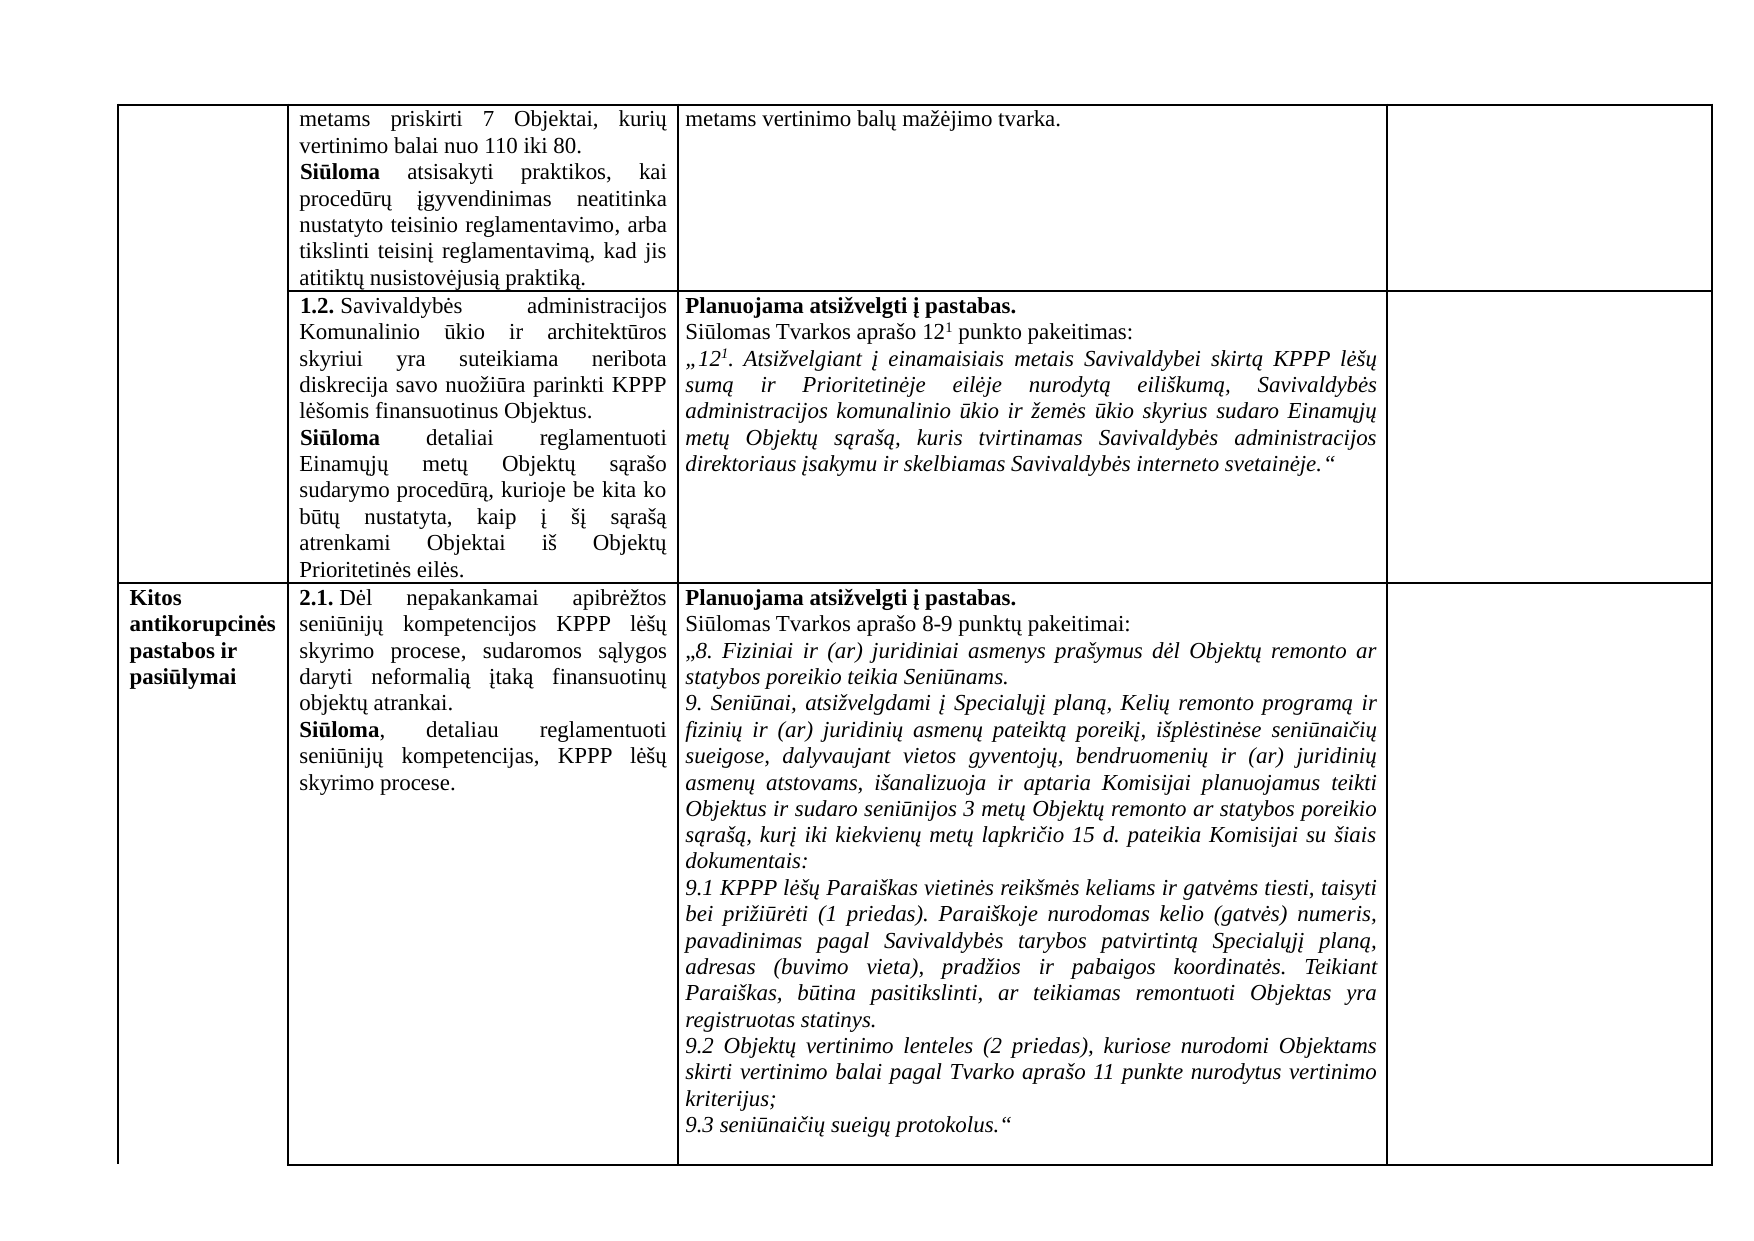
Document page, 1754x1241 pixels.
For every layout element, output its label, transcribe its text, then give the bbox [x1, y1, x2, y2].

table_cell [1388, 292, 1711, 582]
table_cell Savivaldybės administracijos Komunalinio ūkio ir architektūros skyriui yra suteikiama neribota diskrecija savo nuožiūra parinkti KPPP lėšomis finansuotinus Objektus. Siūloma detaliai reglamentuoti Einamųjų metų Objektų sąrašo sudarymo procedūrą, kurioje be kita ko būtų nustatyta, kaip į šį sąrašą atrenkami Objektai iš Objektų Prioritetinės eilės. [289, 292, 677, 582]
table_cell [1388, 584, 1711, 1164]
table_cell [1388, 106, 1711, 290]
table_cell metams vertinimo balų mažėjimo tvarka. [679, 106, 1386, 290]
table_cell [119, 106, 287, 582]
table_cell Planuojama atsižvelgti į pastabas. Siūlomas Tvarkos aprašo 121 punkto pakeitimas: „121. Atsižvelgiant į einamaisiais metais Savivaldybei skirtą KPPP lėšų sumą ir Prioritetinėje eilėje nurodytą eiliškumą, Savivaldybės administracijos komunalinio ūkio ir žemės ūkio skyrius sudaro Einamųjų metų Objektų sąrašą, kuris tvirtinamas Savivaldybės administracijos direktoriaus įsakymu ir skelbiamas Savivaldybės interneto svetainėje.“ [679, 292, 1386, 582]
table_cell Kitos antikorupcinės pastabos ir pasiūlymai [119, 584, 287, 1164]
table_cell Planuojama atsižvelgti į pastabas. Siūlomas Tvarkos aprašo 8-9 punktų pakeitimai: „8. Fiziniai ir (ar) juridiniai asmenys prašymus dėl Objektų remonto ar statybos poreikio teikia Seniūnams. 9. Seniūnai, atsižvelgdami į Specialųjį planą, Kelių remonto programą ir fizinių ir (ar) juridinių asmenų pateiktą poreikį, išplėstinėse seniūnaičių sueigose, dalyvaujant vietos gyventojų, bendruomenių ir (ar) juridinių asmenų atstovams, išanalizuoja ir aptaria Komisijai planuojamus teikti Objektus ir sudaro seniūnijos 3 metų Objektų remonto ar statybos poreikio sąrašą, kurį iki kiekvienų metų lapkričio 15 d. pateikia Komisijai su šiais dokumentais: 9.1 KPPP lėšų Paraiškas vietinės reikšmės keliams ir gatvėms tiesti, taisyti bei prižiūrėti (1 priedas). Paraiškoje nurodomas kelio (gatvės) numeris, pavadinimas pagal Savivaldybės tarybos patvirtintą Specialųjį planą, adresas (buvimo vieta), pradžios ir pabaigos koordinatės. Teikiant Paraiškas, būtina pasitikslinti, ar teikiamas remontuoti Objektas yra registruotas statinys. 9.2 Objektų vertinimo lenteles (2 priedas), kuriose nurodomi Objektams skirti vertinimo balai pagal Tvarko aprašo 11 punkte nurodytus vertinimo kriterijus; 9.3 seniūnaičių sueigų protokolus.“ [679, 584, 1386, 1164]
table_cell metams priskirti 7 Objektai, kurių vertinimo balai nuo 110 iki 80. Siūloma atsisakyti praktikos, kai procedūrų įgyvendinimas neatitinka nustatyto teisinio reglamentavimo, arba tikslinti teisinį reglamentavimą, kad jis atitiktų nusistovėjusią praktiką. [289, 106, 677, 290]
table_cell 2.1. Dėl nepakankamai apibrėžtos seniūnijų kompetencijos KPPP lėšų skyrimo procese, sudaromos sąlygos daryti neformalią įtaką finansuotinų objektų atrankai. Siūloma, detaliau reglamentuoti seniūnijų kompetencijas, KPPP lėšų skyrimo procese. [289, 584, 677, 1164]
